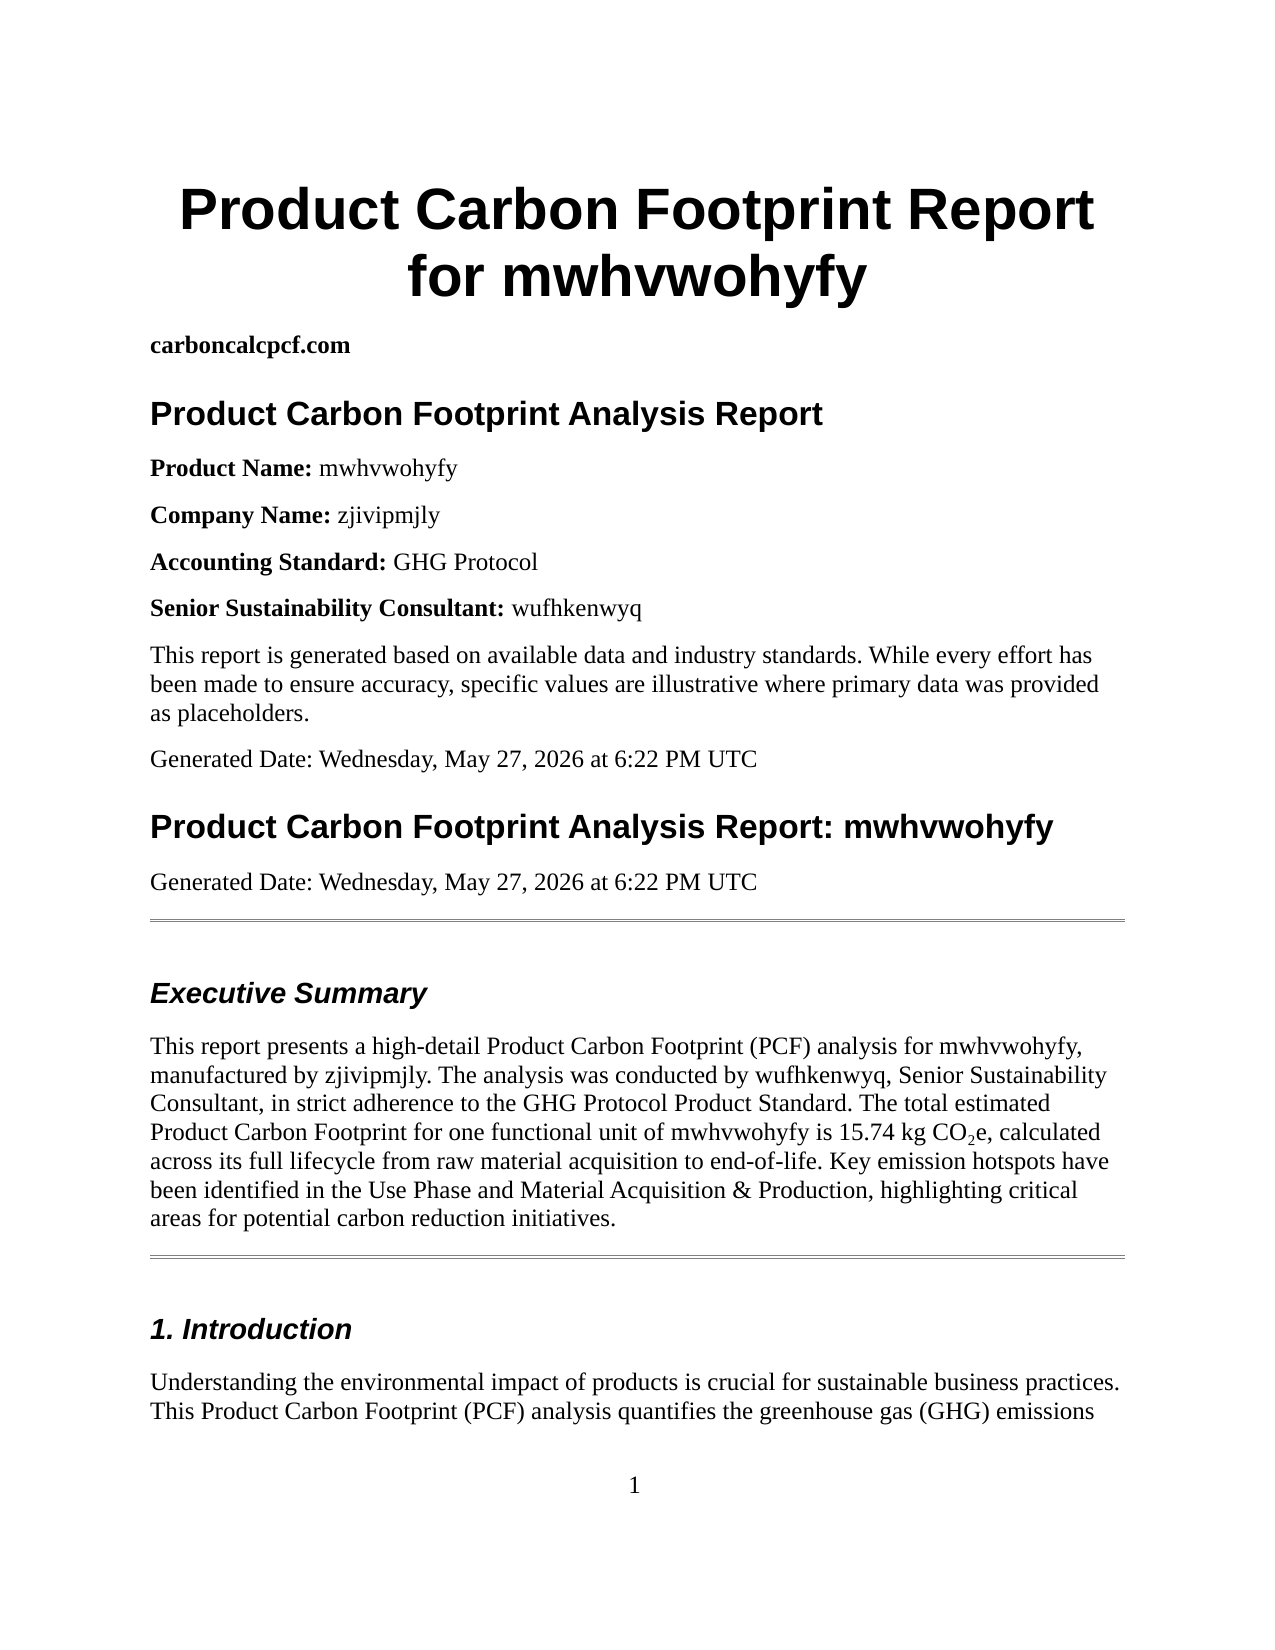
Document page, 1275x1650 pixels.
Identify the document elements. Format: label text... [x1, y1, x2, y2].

text Product Name: mwhvwohyfy [150, 453, 1125, 482]
subtitle Executive Summary [150, 976, 1125, 1009]
title Product Carbon Footprint Report for mwhvwohyfy [150, 175, 1125, 309]
text Generated Date: Wednesday, May 27, 2026 at 6:22 PM UTC [150, 867, 1125, 896]
subtitle 1. Introduction [150, 1312, 1125, 1346]
text Generated Date: Wednesday, May 27, 2026 at 6:22 PM UTC [150, 744, 1125, 773]
text Accounting Standard: GHG Protocol [150, 547, 1125, 576]
text This report is generated based on available data and industry standards. While every effort has been made to ensure accuracy, specific values are illustrative where primary data was provided as placeholders. [150, 640, 1125, 726]
text carboncalcpcf.com [150, 331, 1125, 359]
text Understanding the environmental impact of products is crucial for sustainable business practices. This Product Carbon Footprint (PCF) analysis quantifies the greenhouse gas (GHG) emissions [150, 1367, 1125, 1425]
text This report presents a high-detail Product Carbon Footprint (PCF) analysis for mwhvwohyfy, manufactured by zjivipmjly. The analysis was conducted by wufhkenwyq, Senior Sustainability Consultant, in strict adherence to the GHG Protocol Product Standard. The total estimated Product Carbon Footprint for one functional unit of mwhvwohyfy is 15.74 kg CO₂e, calculated across its full lifecycle from raw material acquisition to end-of-life. Key emission hotspots have been identified in the Use Phase and Material Acquisition & Production, highlighting critical areas for potential carbon reduction initiatives. [150, 1031, 1125, 1232]
text Company Name: zjivipmjly [150, 500, 1125, 529]
text Senior Sustainability Consultant: wufhkenwyq [150, 593, 1125, 622]
subtitle Product Carbon Footprint Analysis Report: mwhvwohyfy [150, 807, 1125, 846]
subtitle Product Carbon Footprint Analysis Report [150, 393, 1125, 432]
